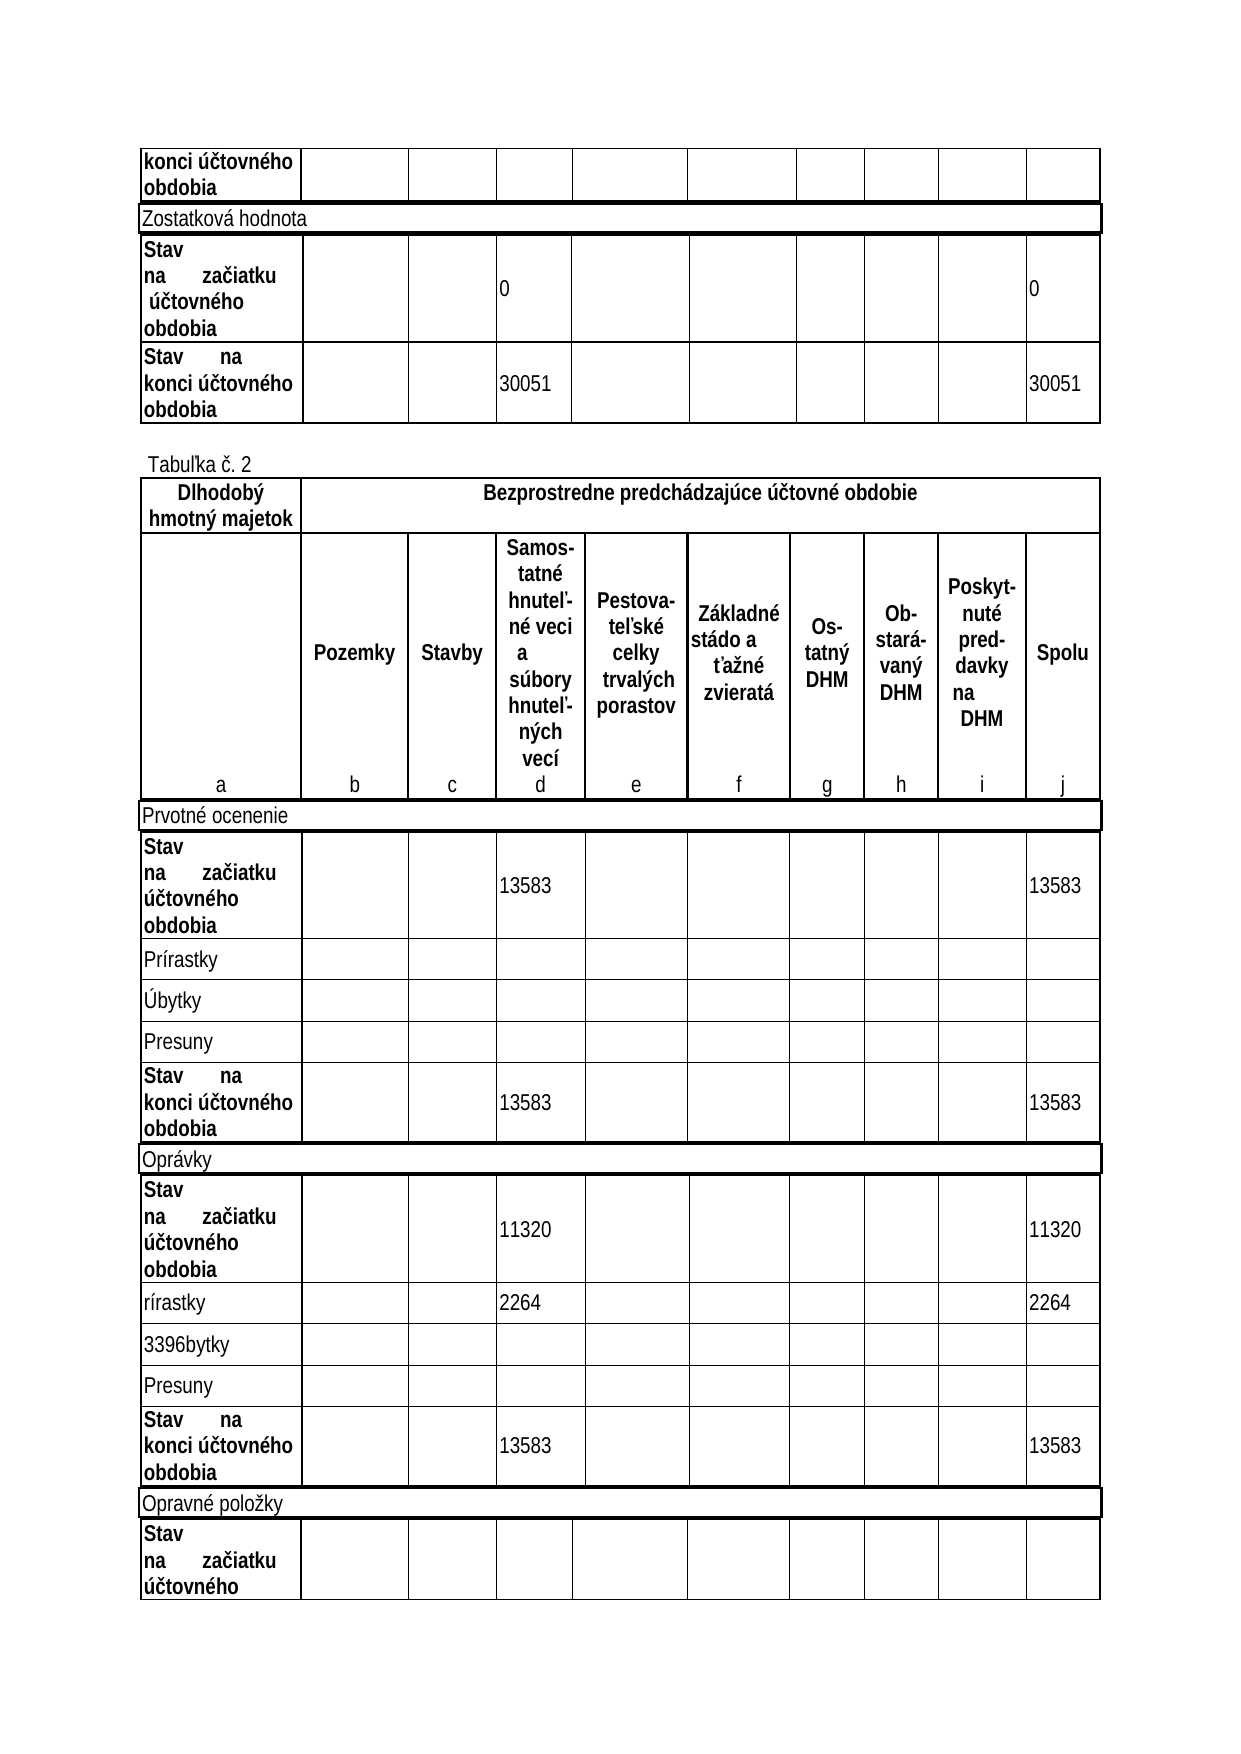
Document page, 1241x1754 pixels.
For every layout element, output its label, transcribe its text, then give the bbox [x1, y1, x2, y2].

table_cell 13583 [497, 1063, 585, 1141]
table_cell Stav na konci účtovného obdobia [142, 1063, 301, 1141]
table_header [690, 1176, 789, 1282]
table_cell [409, 1407, 496, 1485]
table_cell [797, 343, 864, 422]
table_cell [790, 1063, 864, 1141]
table_cell [939, 149, 1026, 200]
table_cell [790, 980, 864, 1021]
table_cell [572, 343, 689, 422]
table_cell 13583 [1027, 1407, 1099, 1485]
table_header Stav na začiatku účtovného [142, 1520, 300, 1599]
table_cell [865, 1324, 938, 1364]
table_cell [865, 1366, 938, 1406]
table_cell a [142, 771, 300, 797]
table_cell [586, 939, 687, 979]
table_header 13583 [1027, 833, 1099, 938]
table_cell [303, 1022, 408, 1062]
table_cell [303, 939, 408, 979]
table_cell b [302, 771, 407, 797]
table_header [939, 833, 1026, 938]
table_cell [302, 149, 408, 200]
table_cell d [497, 771, 584, 797]
table_cell konci účtovného obdobia [142, 149, 300, 200]
table_cell [303, 1366, 408, 1406]
table_cell [690, 1366, 789, 1406]
table_cell [573, 149, 687, 200]
table_cell [1027, 149, 1099, 200]
table_header [790, 1520, 864, 1599]
table_header [304, 236, 408, 341]
table_cell [409, 1324, 496, 1364]
table_cell [865, 1063, 938, 1141]
table_cell 13583 [1027, 1063, 1099, 1141]
table_cell [497, 149, 572, 200]
table_header Stav na začiatku účtovného obdobia [142, 236, 302, 341]
table_cell [865, 980, 938, 1021]
table_cell [688, 980, 789, 1021]
table_header Oprávky [140, 1145, 1100, 1172]
table_cell [497, 1324, 585, 1364]
table_cell g [791, 771, 863, 797]
table_cell [409, 1063, 496, 1141]
table_cell Presuny [142, 1022, 301, 1062]
table_cell [939, 939, 1026, 979]
table_cell Stav na konci účtovného obdobia [142, 1407, 301, 1485]
table_cell [688, 1022, 789, 1062]
table_cell [797, 149, 864, 200]
table_header [865, 1520, 938, 1599]
table_cell rírastky [142, 1283, 301, 1323]
table_cell [497, 1022, 585, 1062]
table_cell [939, 343, 1026, 422]
table_cell [939, 1366, 1026, 1406]
table_cell [790, 1324, 864, 1364]
table_cell [939, 1283, 1026, 1323]
table_cell [939, 1063, 1026, 1141]
table_cell [790, 1283, 864, 1323]
table_cell [865, 1407, 938, 1485]
table_cell [303, 1324, 408, 1364]
table_cell [586, 1366, 689, 1406]
table_header [303, 833, 408, 938]
table_cell [690, 1324, 789, 1364]
table_cell 3396bytky [142, 1324, 301, 1364]
table_cell [409, 980, 496, 1021]
table_header [303, 1176, 408, 1282]
table_header 11320 [1027, 1176, 1099, 1282]
table_header Bezprostredne predchádzajúce účtovné obdobie [302, 479, 1099, 532]
table_cell [939, 1022, 1026, 1062]
table_cell 2264 [1027, 1283, 1099, 1323]
table_cell j [1027, 771, 1099, 797]
table_cell [865, 1022, 938, 1062]
table_header [1027, 1520, 1099, 1599]
table_cell [690, 1283, 789, 1323]
table_cell [142, 534, 300, 771]
table_cell [303, 1063, 408, 1141]
table_cell Stavby [409, 534, 495, 771]
table_cell [409, 1366, 496, 1406]
table_cell [688, 1063, 789, 1141]
table_cell Presuny [142, 1366, 301, 1406]
table_header [586, 1176, 689, 1282]
table_header [572, 236, 689, 341]
table_cell Os-tatný DHM [791, 534, 863, 771]
table_cell 2264 [497, 1283, 585, 1323]
table_cell [1027, 1366, 1099, 1406]
table_cell [303, 1283, 408, 1323]
table_header [409, 833, 496, 938]
table_header [586, 833, 687, 938]
table_header Prvotné ocenenie [140, 802, 1100, 828]
table_header [790, 833, 864, 938]
table_cell [586, 1407, 689, 1485]
table_cell [865, 343, 938, 422]
table_cell [497, 939, 585, 979]
table_header [690, 236, 796, 341]
table_cell [586, 1022, 687, 1062]
table_header [497, 1520, 572, 1599]
table_cell [790, 1022, 864, 1062]
table_header [688, 833, 789, 938]
table_cell 13583 [497, 1407, 585, 1485]
table_header Opravné položky [140, 1489, 1100, 1516]
table_cell [939, 1407, 1026, 1485]
table_header 13583 [497, 833, 585, 938]
table_cell [1027, 939, 1099, 979]
table_cell [497, 1366, 585, 1406]
table_header [409, 1520, 496, 1599]
table_cell [688, 149, 796, 200]
table_cell Samos-tatné hnuteľ-né veci a súbory hnuteľ-ných vecí [497, 534, 584, 771]
table_cell i [939, 771, 1025, 797]
table_cell Úbytky [142, 980, 301, 1021]
table_cell [586, 1063, 687, 1141]
table_cell h [865, 771, 937, 797]
text Tabuľka č. 2 [148, 451, 1093, 477]
table_header [865, 236, 938, 341]
table_cell Základné stádo a ťažné zvieratá [689, 534, 789, 771]
table_cell [865, 149, 938, 200]
table_cell [690, 343, 796, 422]
table_header Dlhodobý hmotný majetok [142, 479, 300, 532]
table_cell [304, 343, 408, 422]
table_cell [586, 1324, 689, 1364]
table_cell [1027, 1022, 1099, 1062]
table_cell [409, 939, 496, 979]
table_cell [1027, 980, 1099, 1021]
table_header [573, 1520, 687, 1599]
table_cell [688, 939, 789, 979]
table_cell [939, 980, 1026, 1021]
table_header 0 [497, 236, 571, 341]
table_cell [790, 1407, 864, 1485]
table_cell Pestova-teľské celky trvalých porastov [586, 534, 686, 771]
table_cell e [586, 771, 686, 797]
table_cell [586, 1283, 689, 1323]
table_header [409, 1176, 496, 1282]
table_cell Ob-stará-vaný DHM [865, 534, 937, 771]
table_header [939, 1176, 1026, 1282]
table_header [790, 1176, 864, 1282]
table_header [865, 833, 938, 938]
table_cell [939, 1324, 1026, 1364]
table_cell Stav na konci účtovného obdobia [142, 343, 302, 422]
table_header 11320 [497, 1176, 585, 1282]
table_cell 30051 [497, 343, 571, 422]
table_header [865, 1176, 938, 1282]
table_cell Spolu [1027, 534, 1099, 771]
table_cell [586, 980, 687, 1021]
table_cell 30051 [1027, 343, 1099, 422]
table_header Zostatková hodnota [140, 205, 1100, 231]
table_cell Poskyt-nuté pred-davky na DHM [939, 534, 1025, 771]
table_cell Pozemky [302, 534, 407, 771]
table_cell [1027, 1324, 1099, 1364]
table_cell c [409, 771, 495, 797]
table_cell [409, 343, 496, 422]
table_header 0 [1027, 236, 1099, 341]
table_cell [409, 1283, 496, 1323]
table_cell [303, 980, 408, 1021]
table_cell [865, 1283, 938, 1323]
table_cell [409, 149, 496, 200]
table_cell Prírastky [142, 939, 301, 979]
table_header [939, 236, 1026, 341]
table_header [302, 1520, 408, 1599]
table_header [688, 1520, 789, 1599]
table_cell [303, 1407, 408, 1485]
table_cell [865, 939, 938, 979]
table_header [409, 236, 496, 341]
table_header Stav na začiatku účtovného obdobia [142, 1176, 301, 1282]
table_cell f [689, 771, 789, 797]
table_cell [690, 1407, 789, 1485]
table_cell [497, 980, 585, 1021]
table_header [797, 236, 864, 341]
table_cell [790, 939, 864, 979]
table_cell [790, 1366, 864, 1406]
table_header Stav na začiatku účtovného obdobia [142, 833, 301, 938]
table_header [939, 1520, 1026, 1599]
table_cell [409, 1022, 496, 1062]
